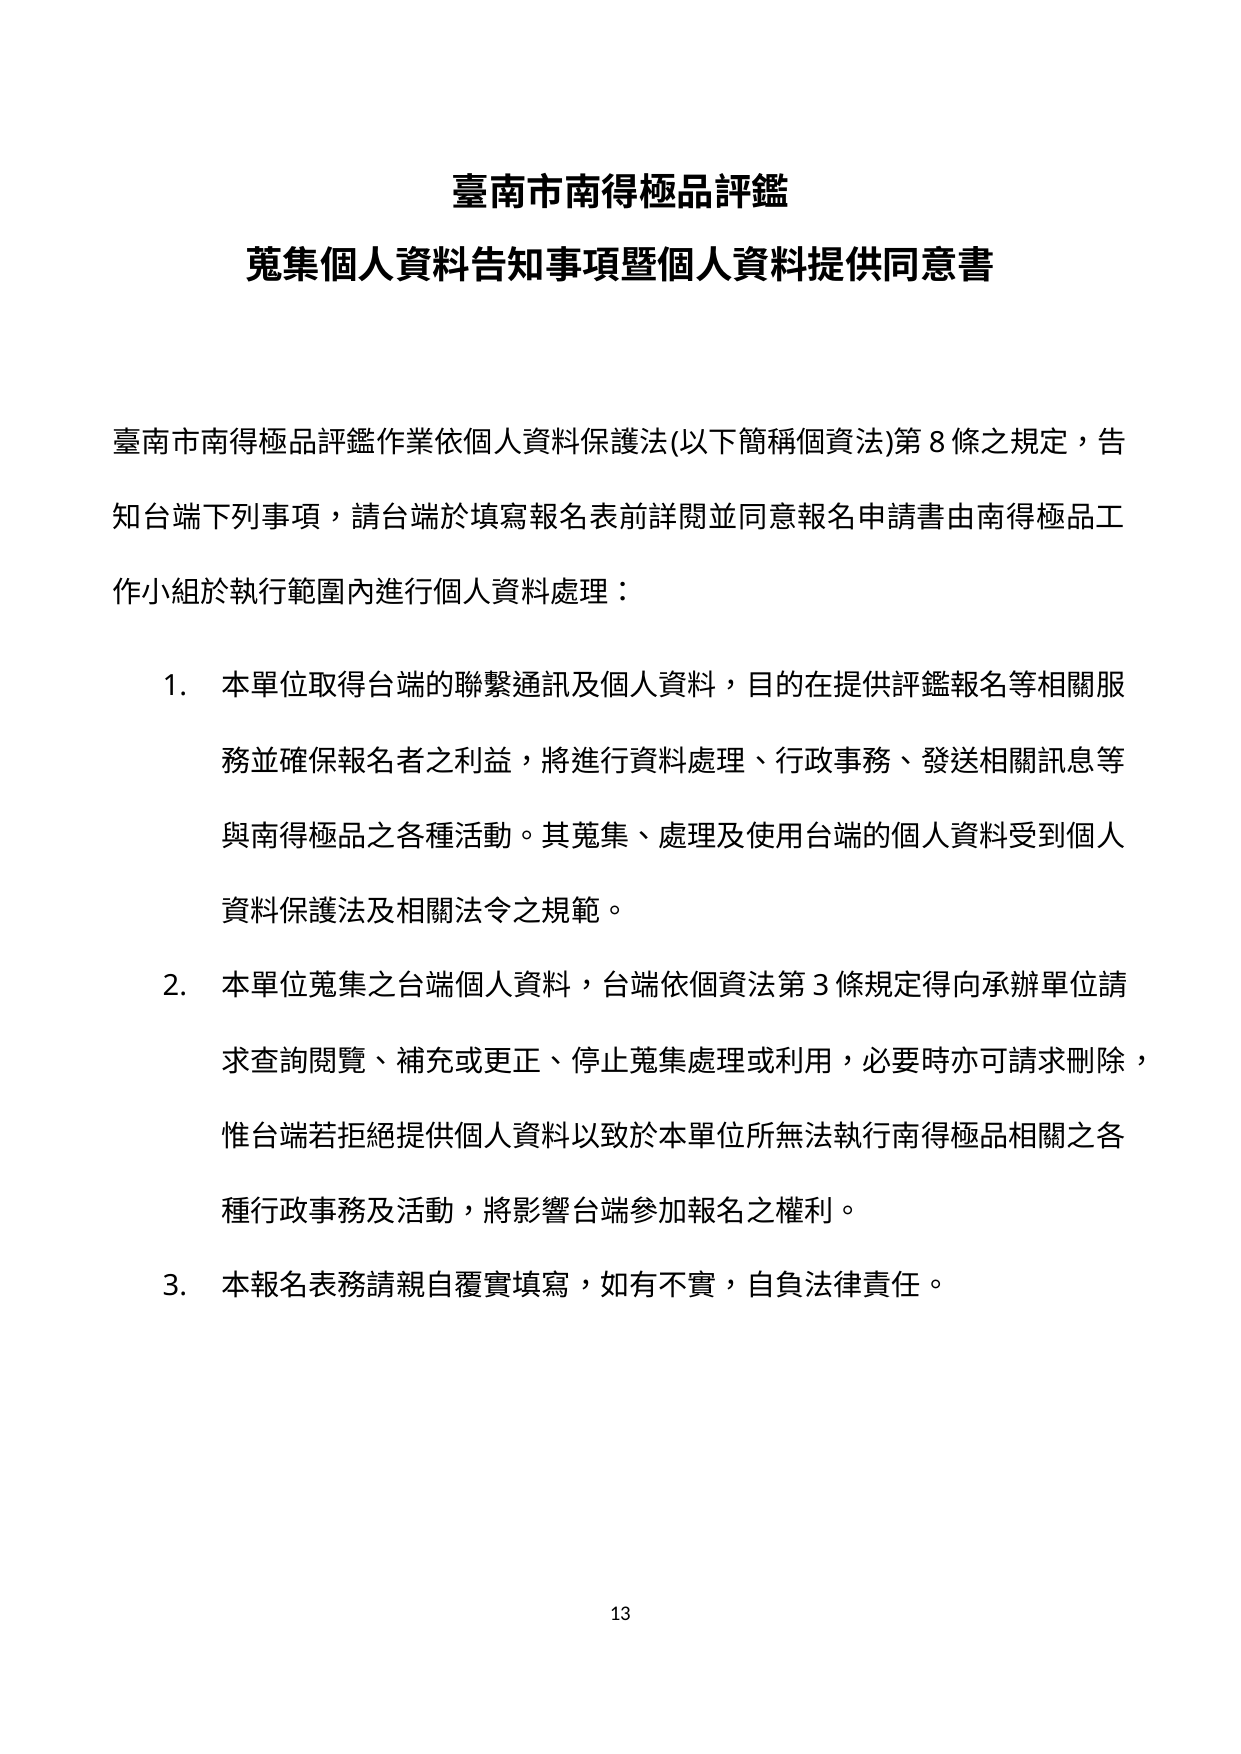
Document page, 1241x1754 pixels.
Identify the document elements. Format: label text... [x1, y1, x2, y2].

text 蒐集個人資料告知事項暨個人資料提供同意書 [112, 235, 1128, 289]
list 本單位蒐集之台端個人資料，台端依個資法第3條規定得向承辦單位請求查詢閱覽、補充或更正、停止蒐集處理或利用，必要時亦可請求刪除，惟台端若拒絕提供個人資料以致於本單位所無法執行南得極品相關之各種行政事務及活動，將影響台端參加報名之權利。 [162, 946, 1128, 1246]
text 臺南市南得極品評鑑 [112, 162, 1128, 217]
list 本報名表務請親自覆實填寫，如有不實，自負法律責任。 [162, 1246, 1128, 1321]
list 本單位取得台端的聯繫通訊及個人資料，目的在提供評鑑報名等相關服務並確保報名者之利益，將進行資料處理、行政事務、發送相關訊息等與南得極品之各種活動。其蒐集、處理及使用台端的個人資料受到個人資料保護法及相關法令之規範。 [162, 646, 1128, 946]
text 臺南市南得極品評鑑作業依個人資料保護法(以下簡稱個資法)第8條之規定，告知台端下列事項，請台端於填寫報名表前詳閱並同意報名申請書由南得極品工作小組於執行範圍內進行個人資料處理： [112, 402, 1128, 627]
